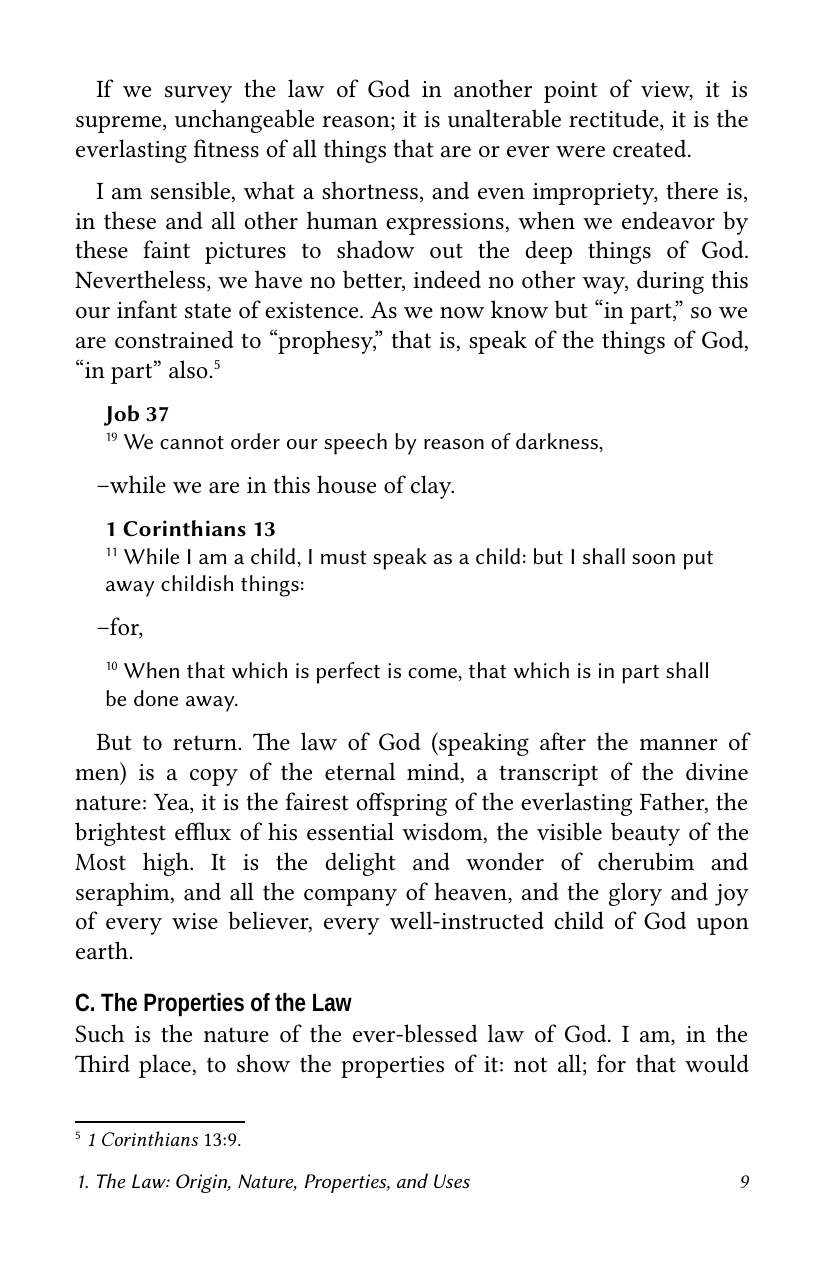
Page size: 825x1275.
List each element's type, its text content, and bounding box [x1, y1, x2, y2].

text 1 Corinthians 13:9. [75, 1128, 750, 1152]
text 1 Corinthians 13 [105, 516, 750, 542]
text –for, [75, 613, 750, 642]
text Such is the nature of the ever-blessed law of God. I am, in the Third place, to show the properties of it: not all; for that would [75, 1020, 750, 1078]
text If we survey the law of God in another point of view, it is supreme, unchangeable reason; it is unalterable rectitude, it is the everlasting fitness of all things that are or ever were created. [75, 75, 750, 163]
text I am sensible, what a shortness, and even impropriety, there is, in these and all other human expressions, when we endeavor by these faint pictures to shadow out the deep things of God. Nevertheless, we have no better, indeed no other way, during this our infant state of existence. As we now know but “in part,” so we are constrained to “prophesy,” that is, speak of the things of God, “in part” also. [75, 177, 750, 385]
text –while we are in this house of clay. [75, 471, 750, 499]
text 11 While I am a child, I must speak as a child: but I shall soon put away childish things: [105, 543, 720, 597]
subtitle C. The Properties of the Law [75, 988, 750, 1017]
text 10 When that which is perfect is come, that which is in part shall be done away. [105, 658, 720, 712]
text But to return. The law of God (speaking after the manner of men) is a copy of the eternal mind, a transcript of the divine nature: Yea, it is the fairest offspring of the everlasting Father, the brightest efflux of his essential wisdom, the visible beauty of the Most high. It is the delight and wonder of cherubim and seraphim, and all the company of heaven, and the glory and joy of every wise believer, every well-instructed child of God upon earth. [75, 728, 750, 966]
text 19 We cannot order our speech by reason of darkness, [105, 429, 720, 455]
text Job 37 [105, 401, 750, 427]
